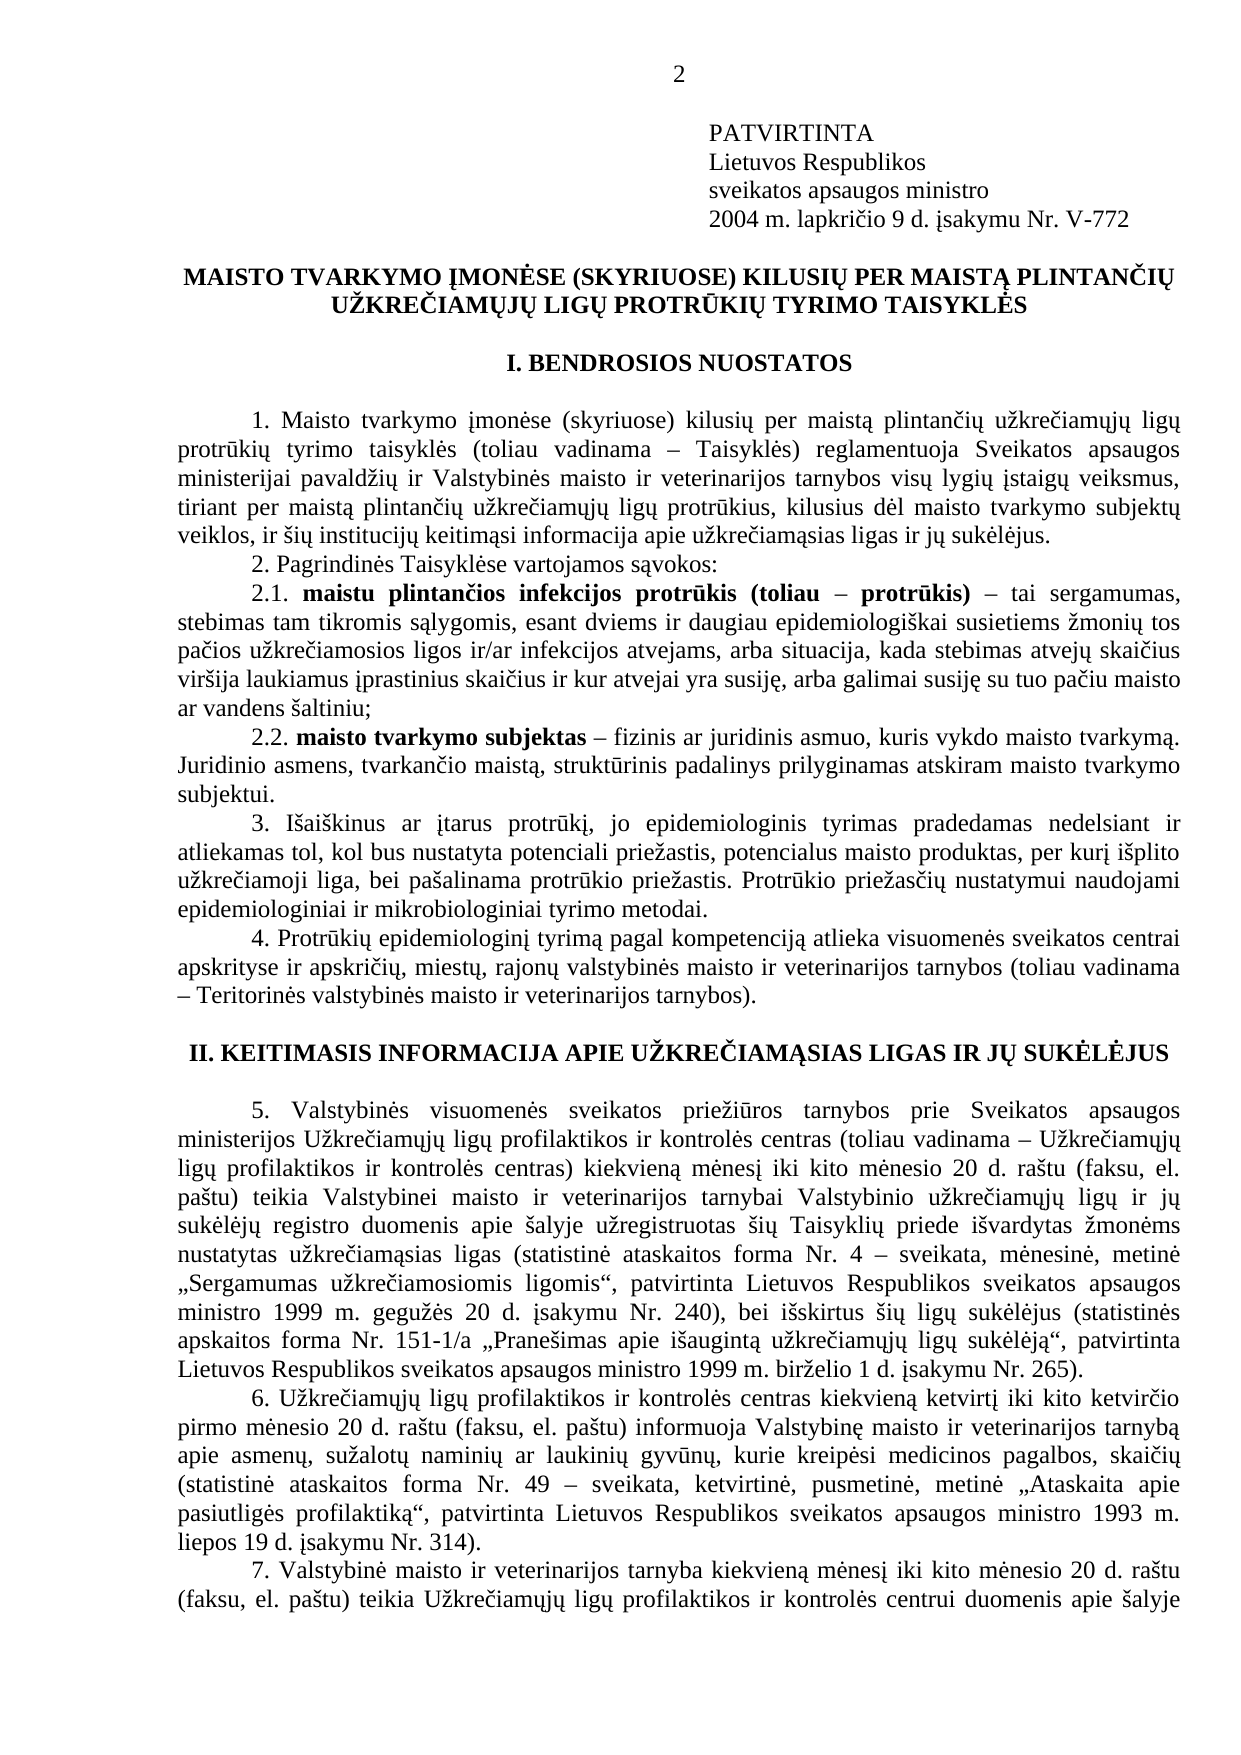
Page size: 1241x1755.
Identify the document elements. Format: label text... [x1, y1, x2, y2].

text MAISTO TVARKYMO ĮMONĖSE (SKYRIUOSE) KILUSIŲ PER MAISTĄ PLINTANČIŲ UŽKREČIAMŲJŲ LIGŲ PROTRŪKIŲ TYRIMO TAISYKLĖS [177, 262, 1181, 319]
text II. KEITIMASIS INFORMACIJA APIE UŽKREČIAMĄSIAS LIGAS IR JŲ SUKĖLĖJUS [177, 1038, 1181, 1067]
text 2. Pagrindinės Taisyklėse vartojamos sąvokos: [177, 549, 1181, 578]
text 2.2. maisto tvarkymo subjektas – fizinis ar juridinis asmuo, kuris vykdo maisto tvarkymą. Juridinio asmens, tvarkančio maistą, struktūrinis padalinys prilyginamas atskiram maisto tvarkymo subjektui. [177, 722, 1181, 808]
text 1. Maisto tvarkymo įmonėse (skyriuose) kilusių per maistą plintančių užkrečiamųjų ligų protrūkių tyrimo taisyklės (toliau vadinama – Taisyklės) reglamentuoja Sveikatos apsaugos ministerijai pavaldžių ir Valstybinės maisto ir veterinarijos tarnybos visų lygių įstaigų veiksmus, tiriant per maistą plintančių užkrečiamųjų ligų protrūkius, kilusius dėl maisto tvarkymo subjektų veiklos, ir šių institucijų keitimąsi informacija apie užkrečiamąsias ligas ir jų sukėlėjus. [177, 406, 1181, 549]
text 4. Protrūkių epidemiologinį tyrimą pagal kompetenciją atlieka visuomenės sveikatos centrai apskrityse ir apskričių, miestų, rajonų valstybinės maisto ir veterinarijos tarnybos (toliau vadinama – Teritorinės valstybinės maisto ir veterinarijos tarnybos). [177, 923, 1181, 1009]
text I. BENDROSIOS NUOSTATOS [177, 348, 1181, 377]
text sveikatos apsaugos ministro [177, 176, 1181, 204]
text Lietuvos Respublikos [177, 147, 1181, 176]
text 2.1. maistu plintančios infekcijos protrūkis (toliau – protrūkis) – tai sergamumas, stebimas tam tikromis sąlygomis, esant dviems ir daugiau epidemiologiškai susietiems žmonių tos pačios užkrečiamosios ligos ir/ar infekcijos atvejams, arba situacija, kada stebimas atvejų skaičius viršija laukiamus įprastinius skaičius ir kur atvejai yra susiję, arba galimai susiję su tuo pačiu maisto ar vandens šaltiniu; [177, 578, 1181, 722]
text PATVIRTINTA [709, 118, 1181, 147]
text 7. Valstybinė maisto ir veterinarijos tarnyba kiekvieną mėnesį iki kito mėnesio 20 d. raštu (faksu, el. paštu) teikia Užkrečiamųjų ligų profilaktikos ir kontrolės centrui duomenis apie šalyje [177, 1556, 1181, 1613]
text 3. Išaiškinus ar įtarus protrūkį, jo epidemiologinis tyrimas pradedamas nedelsiant ir atliekamas tol, kol bus nustatyta potenciali priežastis, potencialus maisto produktas, per kurį išplito užkrečiamoji liga, bei pašalinama protrūkio priežastis. Protrūkio priežasčių nustatymui naudojami epidemiologiniai ir mikrobiologiniai tyrimo metodai. [177, 808, 1181, 923]
text 6. Užkrečiamųjų ligų profilaktikos ir kontrolės centras kiekvieną ketvirtį iki kito ketvirčio pirmo mėnesio 20 d. raštu (faksu, el. paštu) informuoja Valstybinę maisto ir veterinarijos tarnybą apie asmenų, sužalotų naminių ar laukinių gyvūnų, kurie kreipėsi medicinos pagalbos, skaičių (statistinė ataskaitos forma Nr. 49 – sveikata, ketvirtinė, pusmetinė, metinė „Ataskaita apie pasiutligės profilaktiką“, patvirtinta Lietuvos Respublikos sveikatos apsaugos ministro 1993 m. liepos 19 d. įsakymu Nr. 314). [177, 1383, 1181, 1556]
text 5. Valstybinės visuomenės sveikatos priežiūros tarnybos prie Sveikatos apsaugos ministerijos Užkrečiamųjų ligų profilaktikos ir kontrolės centras (toliau vadinama – Užkrečiamųjų ligų profilaktikos ir kontrolės centras) kiekvieną mėnesį iki kito mėnesio 20 d. raštu (faksu, el. paštu) teikia Valstybinei maisto ir veterinarijos tarnybai Valstybinio užkrečiamųjų ligų ir jų sukėlėjų registro duomenis apie šalyje užregistruotas šių Taisyklių priede išvardytas žmonėms nustatytas užkrečiamąsias ligas (statistinė ataskaitos forma Nr. 4 – sveikata, mėnesinė, metinė „Sergamumas užkrečiamosiomis ligomis“, patvirtinta Lietuvos Respublikos sveikatos apsaugos ministro 1999 m. gegužės 20 d. įsakymu Nr. 240), bei išskirtus šių ligų sukėlėjus (statistinės apskaitos forma Nr. 151-1/a „Pranešimas apie išaugintą užkrečiamųjų ligų sukėlėją“, patvirtinta Lietuvos Respublikos sveikatos apsaugos ministro 1999 m. birželio 1 d. įsakymu Nr. 265). [177, 1096, 1181, 1383]
text 2004 m. lapkričio 9 d. įsakymu Nr. V-772 [177, 204, 1181, 233]
